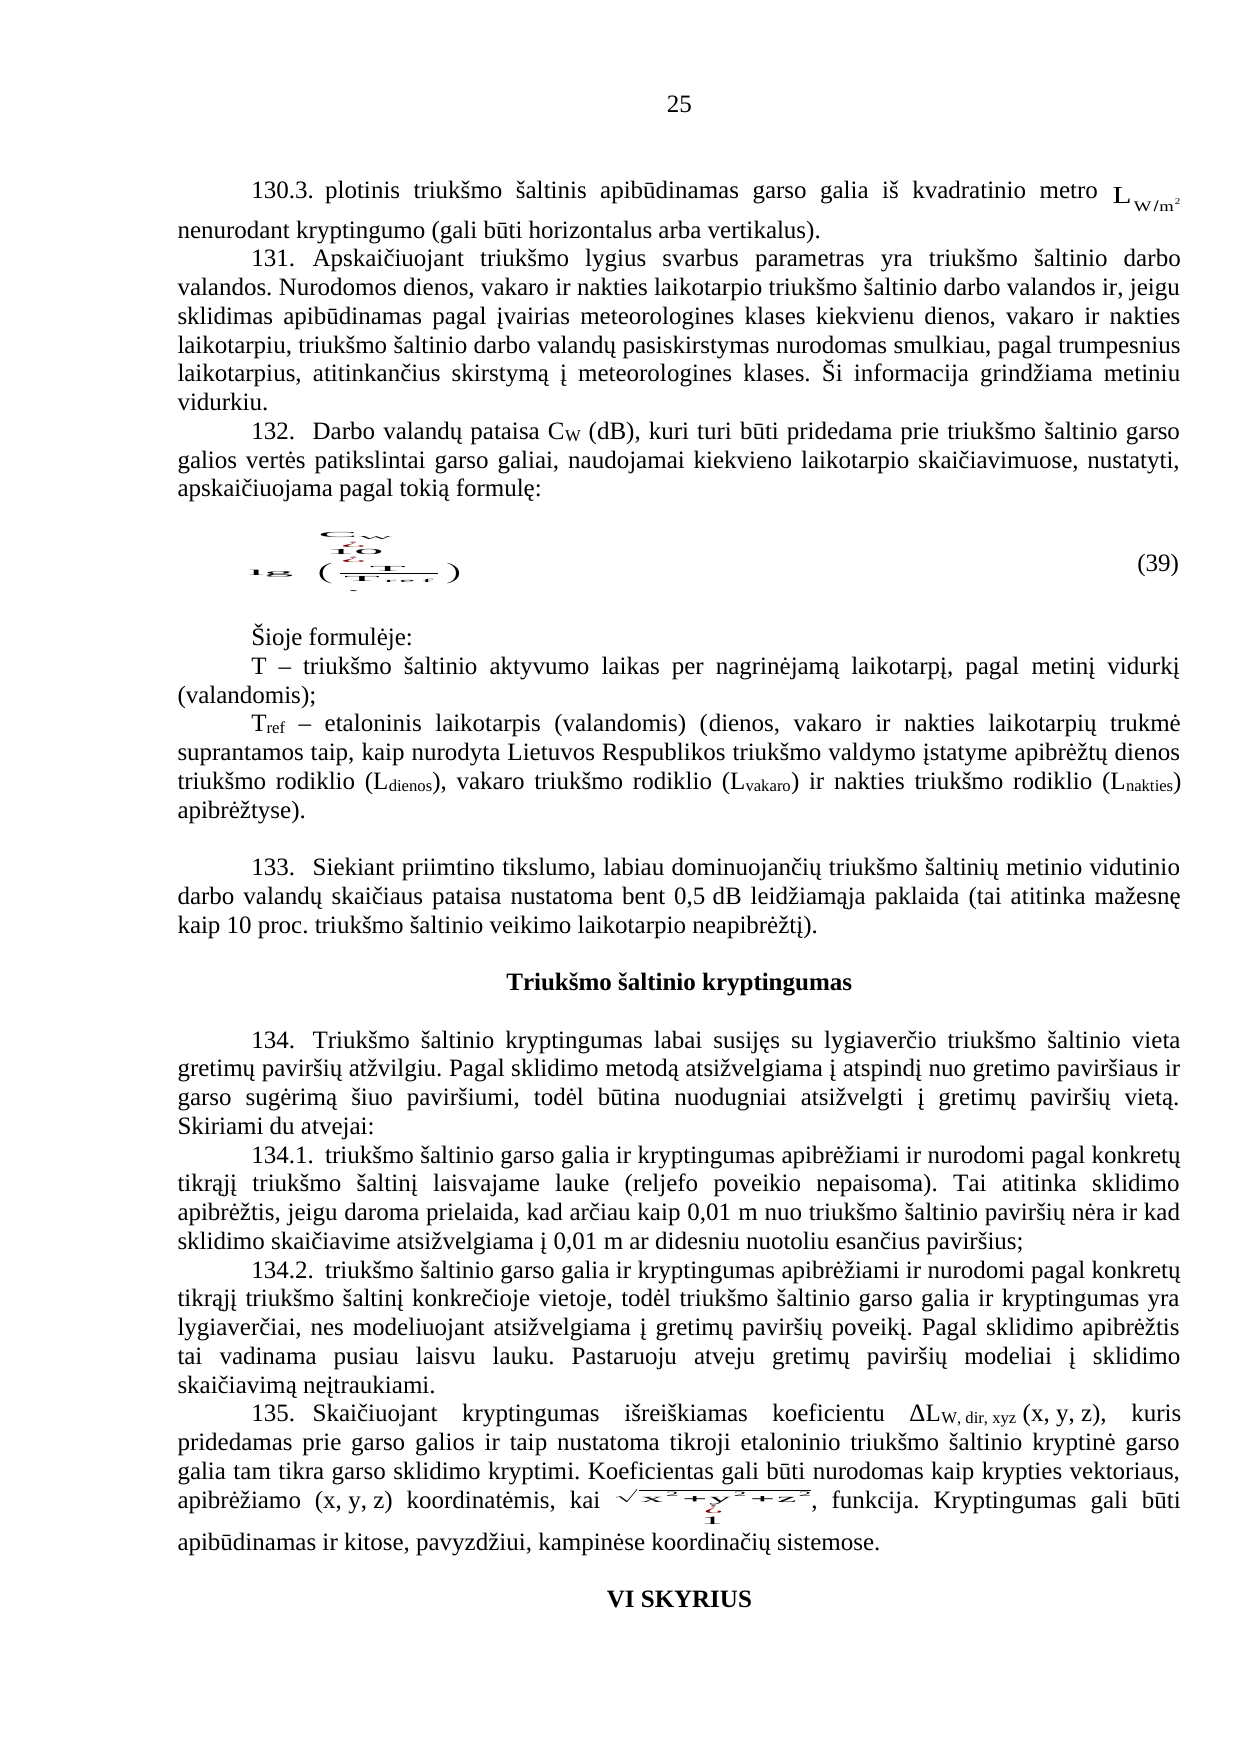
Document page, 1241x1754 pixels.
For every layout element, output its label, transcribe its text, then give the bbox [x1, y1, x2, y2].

text Šioje formulėje: [177, 622, 1181, 651]
text Triukšmo šaltinio kryptingumas [177, 967, 1181, 996]
text 134.1. triukšmo šaltinio garso galia ir kryptingumas apibrėžiami ir nurodomi pagal konkretų tikrąjį triukšmo šaltinį laisvajame lauke (reljefo poveikio nepaisoma). Tai atitinka sklidimo apibrėžtis, jeigu daroma prielaida, kad arčiau kaip 0,01 m nuo triukšmo šaltinio paviršių nėra ir kad sklidimo skaičiavime atsižvelgiama į 0,01 m ar didesniu nuotoliu esančius paviršius; [177, 1140, 1181, 1255]
text VI SKYRIUS [177, 1584, 1181, 1613]
text 131. Apskaičiuojant triukšmo lygius svarbus parametras yra triukšmo šaltinio darbo valandos. Nurodomos dienos, vakaro ir nakties laikotarpio triukšmo šaltinio darbo valandos ir, jeigu sklidimas apibūdinamas pagal įvairias meteorologines klases kiekvienu dienos, vakaro ir nakties laikotarpiu, triukšmo šaltinio darbo valandų pasiskirstymas nurodomas smulkiau, pagal trumpesnius laikotarpius, atitinkančius skirstymą į meteorologines klases. Ši informacija grindžiama metiniu vidurkiu. [177, 243, 1181, 416]
text 134. Triukšmo šaltinio kryptingumas labai susijęs su lygiaverčio triukšmo šaltinio vieta gretimų paviršių atžvilgiu. Pagal sklidimo metodą atsižvelgiama į atspindį nuo gretimo paviršiaus ir garso sugėrimą šiuo paviršiumi, todėl būtina nuodugniai atsižvelgti į gretimų paviršių vietą. Skiriami du atvejai: [177, 1025, 1181, 1140]
table_header ( [1137, 531, 1145, 593]
table_header [177, 531, 1137, 593]
text 134.2. triukšmo šaltinio garso galia ir kryptingumas apibrėžiami ir nurodomi pagal konkretų tikrąjį triukšmo šaltinį konkrečioje vietoje, todėl triukšmo šaltinio garso galia ir kryptingumas yra lygiaverčiai, nes modeliuojant atsižvelgiama į gretimų paviršių poveikį. Pagal sklidimo apibrėžtis tai vadinama pusiau laisvu lauku. Pastaruoju atveju gretimų paviršių modeliai į sklidimo skaičiavimą neįtraukiami. [177, 1255, 1181, 1398]
text Tref – etaloninis laikotarpis (valandomis) (dienos, vakaro ir nakties laikotarpių trukmė suprantamos taip, kaip nurodyta Lietuvos Respublikos triukšmo valdymo įstatyme apibrėžtų dienos triukšmo rodiklio (Ldienos), vakaro triukšmo rodiklio (Lvakaro) ir nakties triukšmo rodiklio (Lnakties) apibrėžtyse). [177, 708, 1181, 823]
text 130.3. plotinis triukšmo šaltinis apibūdinamas garso galia iš kvadratinio metro nenurodant kryptingumo (gali būti horizontalus arba vertikalus). [177, 175, 1181, 243]
text 132. Darbo valandų pataisa CW (dB), kuri turi būti pridedama prie triukšmo šaltinio garso galios vertės patikslintai garso galiai, naudojamai kiekvieno laikotarpio skaičiavimuose, nustatyti, apskaičiuojama pagal tokią formulę: [177, 416, 1181, 502]
text 135. Skaičiuojant kryptingumas išreiškiamas koeficientu ΔLW, dir, xyz (x, y, z), kuris pridedamas prie garso galios ir taip nustatoma tikroji etaloninio triukšmo šaltinio kryptinė garso galia tam tikra garso sklidimo kryptimi. Koeficientas gali būti nurodomas kaip krypties vektoriaus, apibrėžiamo (x, y, z) koordinatėmis, kai , funkcija. Kryptingumas gali būti apibūdinamas ir kitose, pavyzdžiui, kampinėse koordinačių sistemose. [177, 1398, 1181, 1556]
text 133. Siekiant priimtino tikslumo, labiau dominuojančių triukšmo šaltinių metinio vidutinio darbo valandų skaičiaus pataisa nustatoma bent 0,5 dB leidžiamąja paklaida (tai atitinka mažesnę kaip 10 proc. triukšmo šaltinio veikimo laikotarpio neapibrėžtį). [177, 852, 1181, 938]
table_header 39) [1145, 531, 1217, 593]
text T – triukšmo šaltinio aktyvumo laikas per nagrinėjamą laikotarpį, pagal metinį vidurkį (valandomis); [177, 651, 1181, 708]
